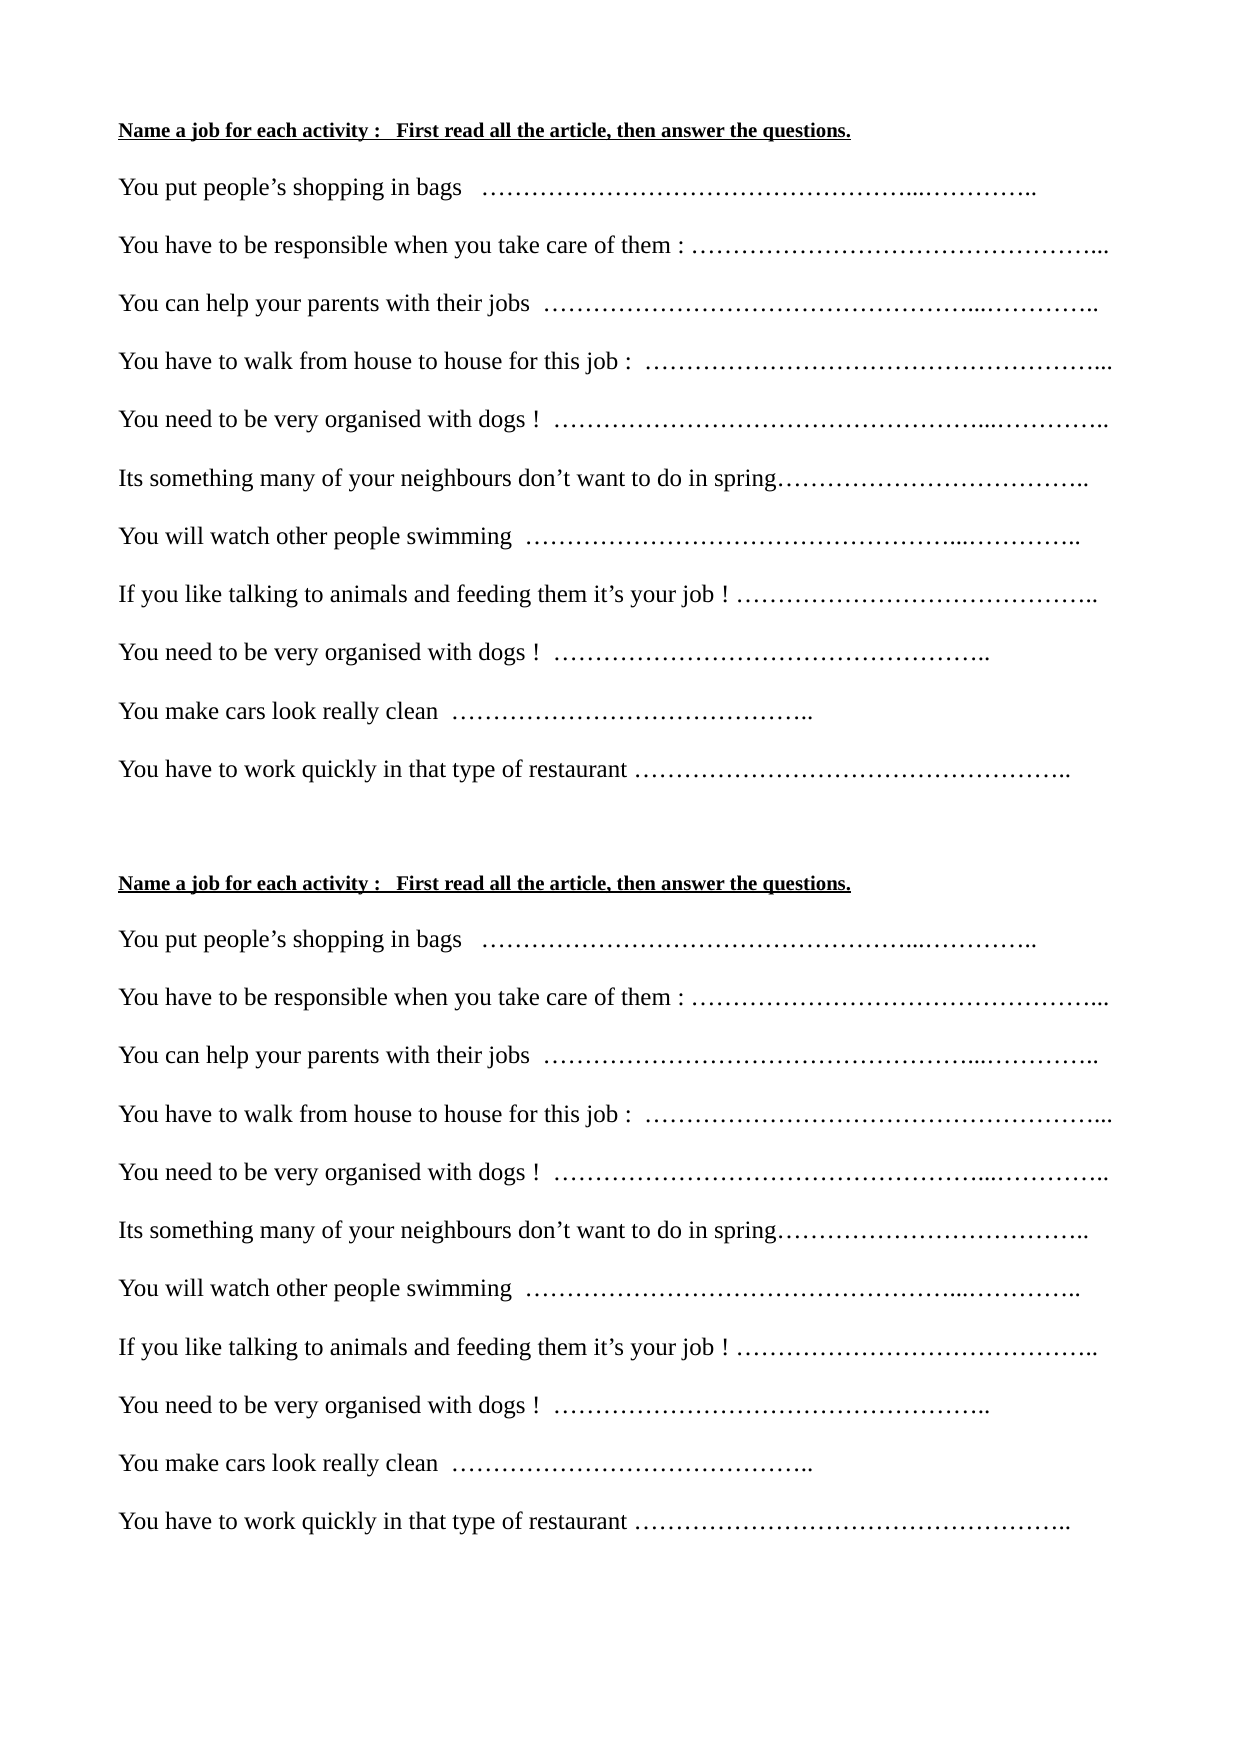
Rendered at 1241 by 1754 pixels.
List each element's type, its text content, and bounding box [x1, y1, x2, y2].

text You can help your parents with their jobs ……………………………………………...………….. [118, 288, 1122, 317]
text You need to be very organised with dogs ! ……………………………………………...………….. [118, 404, 1122, 433]
text Name a job for each activity : First read all the article, then answer the questions. [118, 118, 1122, 142]
text You have to walk from house to house for this job : ………………………………………………... [118, 346, 1122, 375]
text You can help your parents with their jobs ……………………………………………...………….. [118, 1040, 1122, 1069]
text You will watch other people swimming ……………………………………………...………….. [118, 521, 1122, 550]
text You make cars look really clean …………………………………….. [118, 696, 1122, 724]
text You need to be very organised with dogs ! …………………………………………….. [118, 637, 1122, 666]
text You make cars look really clean …………………………………….. [118, 1448, 1122, 1477]
text You have to walk from house to house for this job : ………………………………………………... [118, 1099, 1122, 1127]
text If you like talking to animals and feeding them it’s your job ! …………………………………….. [118, 579, 1122, 608]
text If you like talking to animals and feeding them it’s your job ! …………………………………….. [118, 1332, 1122, 1360]
text You have to be responsible when you take care of them : …………………………………………... [118, 230, 1122, 259]
text You put people’s shopping in bags ……………………………………………...………….. [118, 172, 1122, 200]
text Its something many of your neighbours don’t want to do in spring……………………………….. [118, 1215, 1122, 1244]
text You have to be responsible when you take care of them : …………………………………………... [118, 982, 1122, 1011]
text You have to work quickly in that type of restaurant …………………………………………….. [118, 1506, 1122, 1535]
text You need to be very organised with dogs ! …………………………………………….. [118, 1390, 1122, 1418]
text You put people’s shopping in bags ……………………………………………...………….. [118, 924, 1122, 953]
text Name a job for each activity : First read all the article, then answer the questions. [118, 870, 1122, 894]
text You will watch other people swimming ……………………………………………...………….. [118, 1273, 1122, 1302]
text You have to work quickly in that type of restaurant …………………………………………….. [118, 754, 1122, 783]
text You need to be very organised with dogs ! ……………………………………………...………….. [118, 1157, 1122, 1186]
text Its something many of your neighbours don’t want to do in spring……………………………….. [118, 463, 1122, 492]
